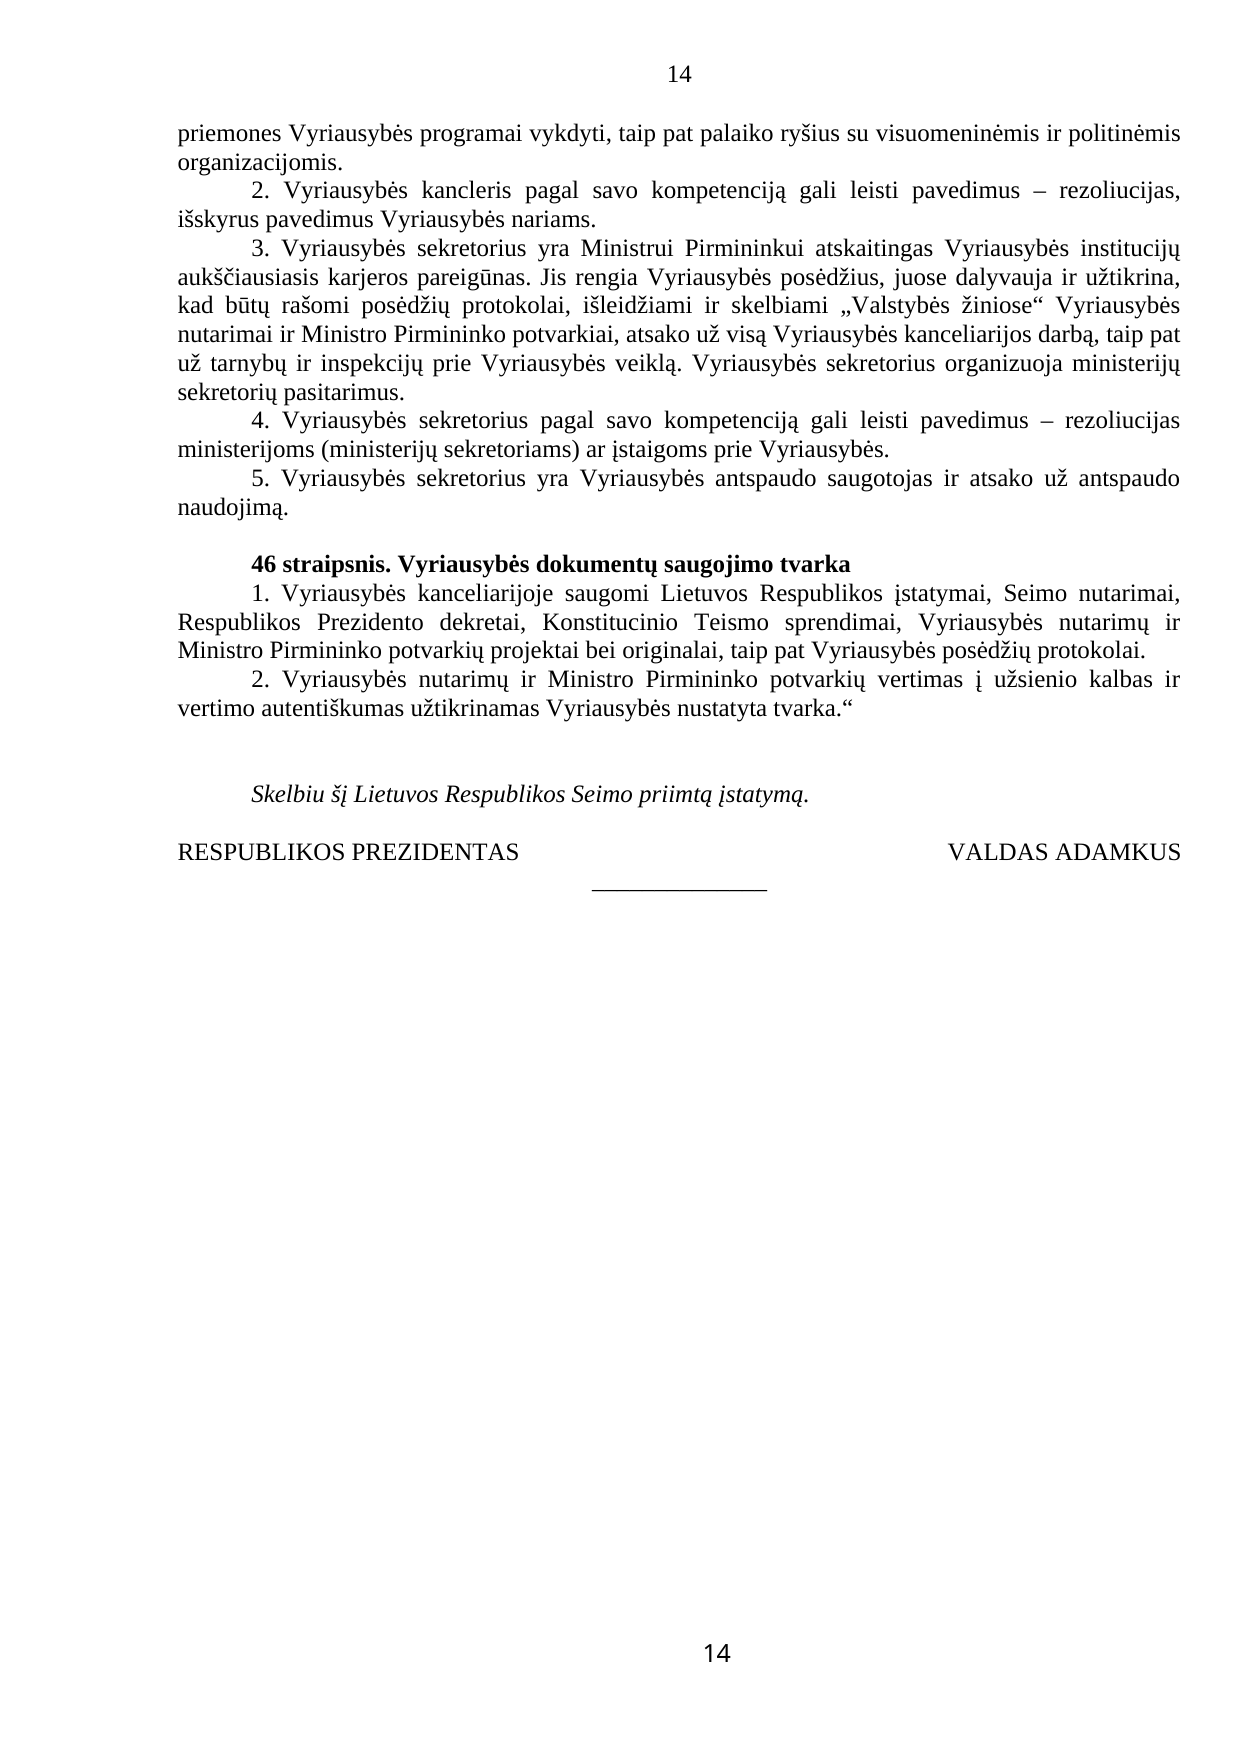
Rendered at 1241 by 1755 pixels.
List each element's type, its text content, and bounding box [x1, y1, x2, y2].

text priemones Vyriausybės programai vykdyti, taip pat palaiko ryšius su visuomeninėmis ir politinėmis organizacijomis. [177, 118, 1181, 176]
text 3. Vyriausybės sekretorius yra Ministrui Pirmininkui atskaitingas Vyriausybės institucijų aukščiausiasis karjeros pareigūnas. Jis rengia Vyriausybės posėdžius, juose dalyvauja ir užtikrina, kad būtų rašomi posėdžių protokolai, išleidžiami ir skelbiami „Valstybės žiniose“ Vyriausybės nutarimai ir Ministro Pirmininko potvarkiai, atsako už visą Vyriausybės kanceliarijos darbą, taip pat už tarnybų ir inspekcijų prie Vyriausybės veiklą. Vyriausybės sekretorius organizuoja ministerijų sekretorių pasitarimus. [177, 233, 1181, 406]
text ______________ [177, 866, 1181, 894]
text 4. Vyriausybės sekretorius pagal savo kompetenciją gali leisti pavedimus – rezoliucijas ministerijoms (ministerijų sekretoriams) ar įstaigoms prie Vyriausybės. [177, 406, 1181, 463]
text 2. Vyriausybės nutarimų ir Ministro Pirmininko potvarkių vertimas į užsienio kalbas ir vertimo autentiškumas užtikrinamas Vyriausybės nustatyta tvarka.“ [177, 664, 1181, 722]
text 2. Vyriausybės kancleris pagal savo kompetenciją gali leisti pavedimus – rezoliucijas, išskyrus pavedimus Vyriausybės nariams. [177, 176, 1181, 233]
text 46 straipsnis. Vyriausybės dokumentų saugojimo tvarka [177, 549, 1181, 578]
text 5. Vyriausybės sekretorius yra Vyriausybės antspaudo saugotojas ir atsako už antspaudo naudojimą. [177, 463, 1181, 521]
text Skelbiu šį Lietuvos Respublikos Seimo priimtą įstatymą. [177, 779, 1181, 808]
text RESPUBLIKOS PREZIDENTAS VALDAS ADAMKUS [177, 837, 1181, 866]
text 1. Vyriausybės kanceliarijoje saugomi Lietuvos Respublikos įstatymai, Seimo nutarimai, Respublikos Prezidento dekretai, Konstitucinio Teismo sprendimai, Vyriausybės nutarimų ir Ministro Pirmininko potvarkių projektai bei originalai, taip pat Vyriausybės posėdžių protokolai. [177, 578, 1181, 664]
